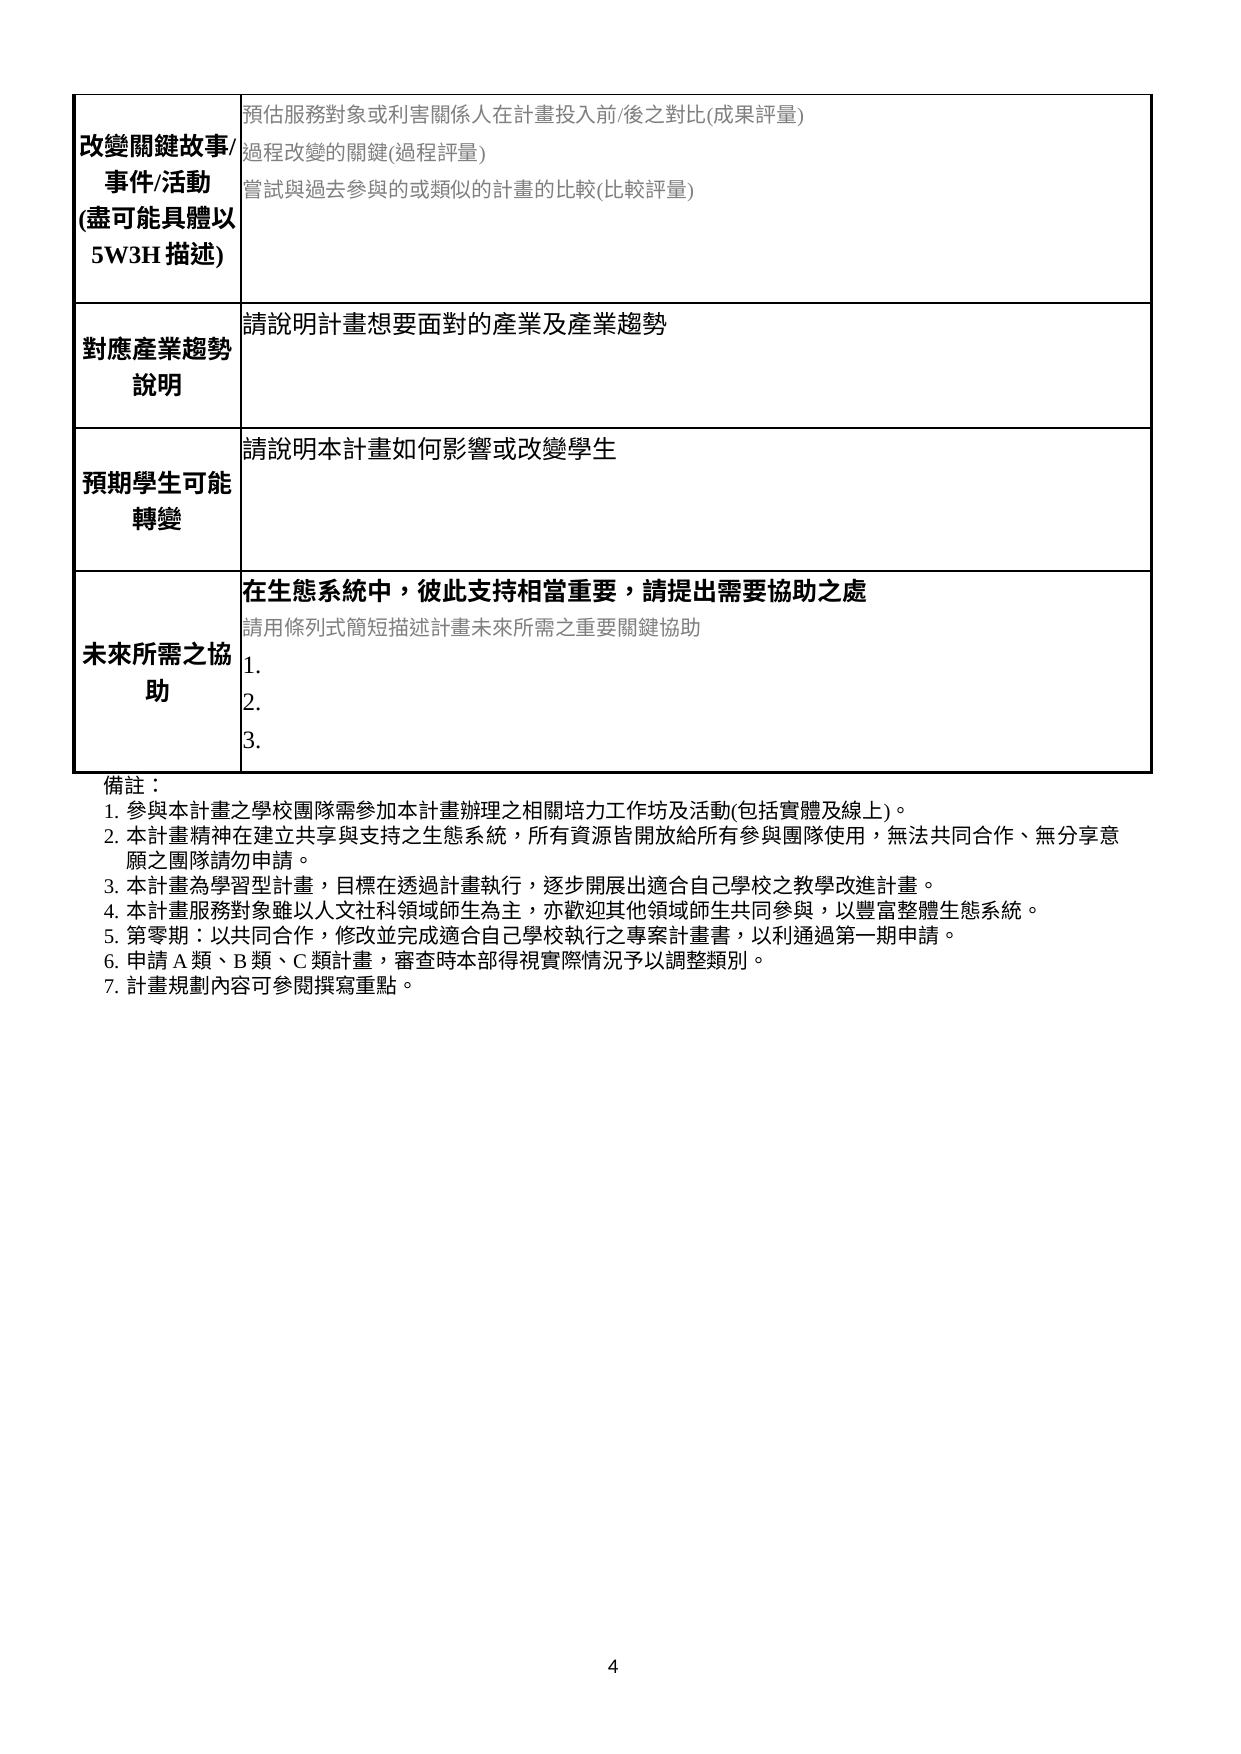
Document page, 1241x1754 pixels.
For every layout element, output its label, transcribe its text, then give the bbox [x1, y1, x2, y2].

list 本計畫服務對象雖以人文社科領域師生為主，亦歡迎其他領域師生共同參與，以豐富整體生態系統。 [103, 899, 1122, 924]
table_cell 未來所需之協助 [76, 572, 240, 771]
table_cell 對應產業趨勢說明 [76, 304, 240, 427]
list 參與本計畫之學校團隊需參加本計畫辦理之相關培力工作坊及活動(包括實體及線上)。 [103, 799, 1122, 824]
list 本計畫精神在建立共享與支持之生態系統，所有資源皆開放給所有參與團隊使用，無法共同合作、無分享意願之團隊請勿申請。 [103, 824, 1122, 874]
table_cell 請說明計畫想要面對的產業及產業趨勢 [242, 304, 1150, 427]
list 計畫規劃內容可參閱撰寫重點。 [103, 974, 1122, 999]
table_cell 在生態系統中，彼此支持相當重要，請提出需要協助之處 請用條列式簡短描述計畫未來所需之重要關鍵協助 1. 2. 3. [242, 572, 1150, 771]
list 第零期：以共同合作，修改並完成適合自己學校執行之專案計畫書，以利通過第一期申請。 [103, 924, 1122, 949]
table_cell 請說明本計畫如何影響或改變學生 [242, 429, 1150, 570]
table_cell 改變關鍵故事/事件/活動 (盡可能具體以5W3H描述) [76, 95, 240, 302]
text 備註： [103, 774, 1122, 799]
list 本計畫為學習型計畫，目標在透過計畫執行，逐步開展出適合自己學校之教學改進計畫。 [103, 874, 1122, 899]
list 申請A類、B類、C類計畫，審查時本部得視實際情況予以調整類別。 [103, 949, 1122, 974]
table_cell 預估服務對象或利害關係人在計畫投入前/後之對比(成果評量) 過程改變的關鍵(過程評量) 嘗試與過去參與的或類似的計畫的比較(比較評量) [242, 95, 1150, 302]
table_cell 預期學生可能轉變 [76, 429, 240, 570]
